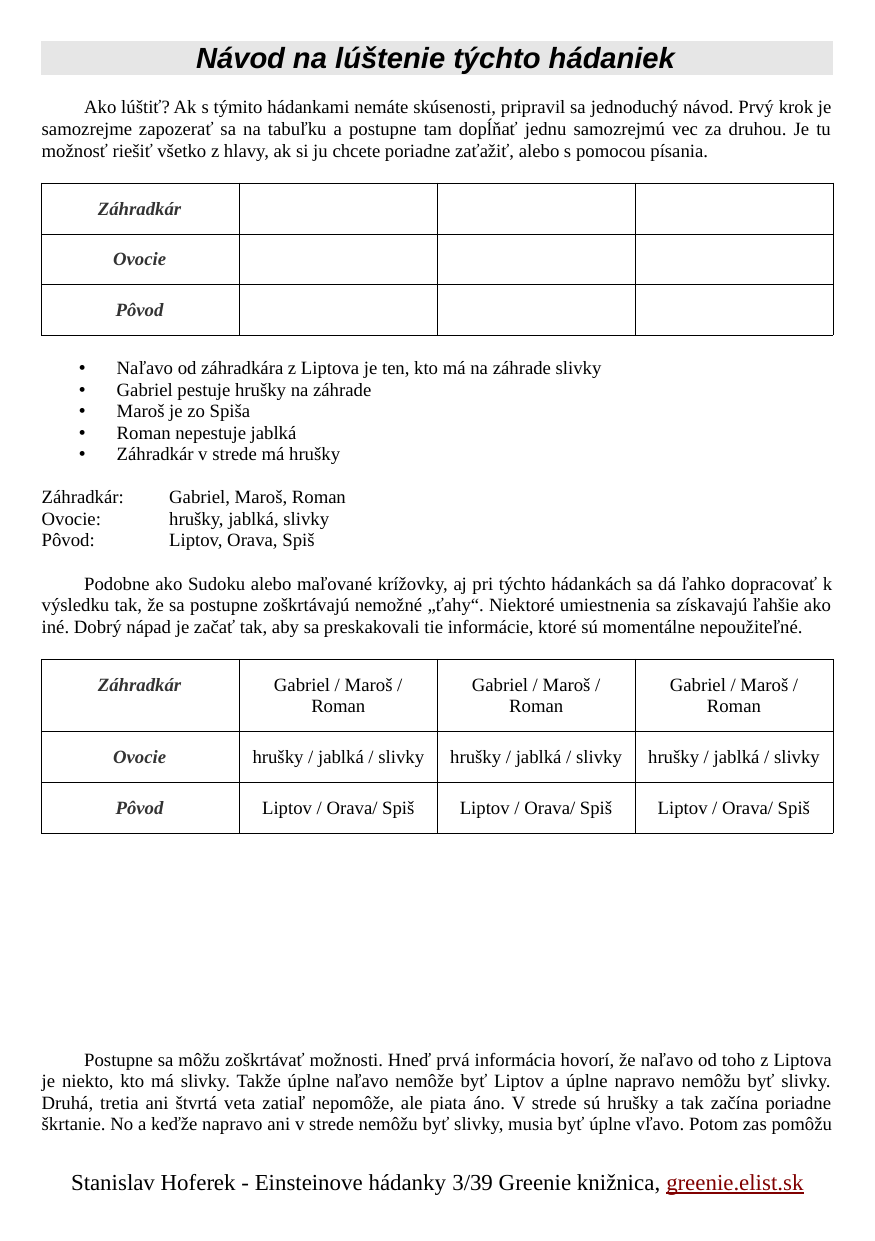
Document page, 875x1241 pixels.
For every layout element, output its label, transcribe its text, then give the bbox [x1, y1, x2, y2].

table_header [438, 184, 635, 233]
table_header Gabriel / Maroš / Roman [240, 660, 437, 731]
table_cell [636, 235, 833, 284]
table_cell hrušky / jablká / slivky [438, 732, 635, 782]
text Ako lúštiť? Ak s týmito hádankami nemáte skúsenosti, pripravil sa jednoduchý návod. Prvý krok je samozrejme zapozerať sa na tabuľku a postupne tam dopĺňať jednu samozrejmú vec za druhou. Je tu možnosť riešiť všetko z hlavy, ak si ju chcete poriadne zaťažiť, alebo s pomocou písania. [41, 96, 833, 161]
text Ovocie: hrušky, jablká, slivky [41, 508, 833, 529]
text Záhradkár: Gabriel, Maroš, Roman [41, 486, 833, 508]
table_header Gabriel / Maroš / Roman [636, 660, 833, 731]
list Maroš je zo Spiša [79, 400, 833, 422]
text Postupne sa môžu zoškrtávať možnosti. Hneď prvá informácia hovorí, že naľavo od toho z Liptova je niekto, kto má slivky. Takže úplne naľavo nemôže byť Liptov a úplne napravo nemôžu byť slivky. Druhá, tretia ani štvrtá veta zatiaľ nepomôže, ale piata áno. V strede sú hrušky a tak začína poriadne škrtanie. No a keďže napravo ani v strede nemôžu byť slivky, musia byť úplne vľavo. Potom zas pomôžu [41, 1048, 833, 1135]
table_header Záhradkár [42, 660, 239, 731]
list Záhradkár v strede má hrušky [79, 443, 833, 465]
table_cell [240, 285, 437, 335]
table_cell Ovocie [42, 732, 239, 782]
table_cell Liptov / Orava/ Spiš [636, 783, 833, 833]
table_cell [438, 235, 635, 284]
text Podobne ako Sudoku alebo maľované krížovky, aj pri týchto hádankách sa dá ľahko dopracovať k výsledku tak, že sa postupne zoškrtávajú nemožné „ťahy“. Niektoré umiestnenia sa získavajú ľahšie ako iné. Dobrý nápad je začať tak, aby sa preskakovali tie informácie, ktoré sú momentálne nepoužiteľné. [41, 572, 833, 637]
table_cell Ovocie [42, 235, 239, 284]
list Gabriel pestuje hrušky na záhrade [79, 378, 833, 400]
table_cell hrušky / jablká / slivky [240, 732, 437, 782]
list Roman nepestuje jablká [79, 422, 833, 443]
text Pôvod: Liptov, Orava, Spiš [41, 529, 833, 551]
table_cell [438, 285, 635, 335]
table_header [240, 184, 437, 233]
list Naľavo od záhradkára z Liptova je ten, kto má na záhrade slivky [79, 357, 833, 378]
table_header [636, 184, 833, 233]
table_header Gabriel / Maroš / Roman [438, 660, 635, 731]
table_cell [636, 285, 833, 335]
table_cell Liptov / Orava/ Spiš [240, 783, 437, 833]
subtitle Návod na lúštenie týchto hádaniek [41, 41, 833, 75]
table_cell Liptov / Orava/ Spiš [438, 783, 635, 833]
table_header Záhradkár [42, 184, 239, 233]
table_cell Pôvod [42, 783, 239, 833]
table_cell Pôvod [42, 285, 239, 335]
table_cell [240, 235, 437, 284]
table_cell hrušky / jablká / slivky [636, 732, 833, 782]
